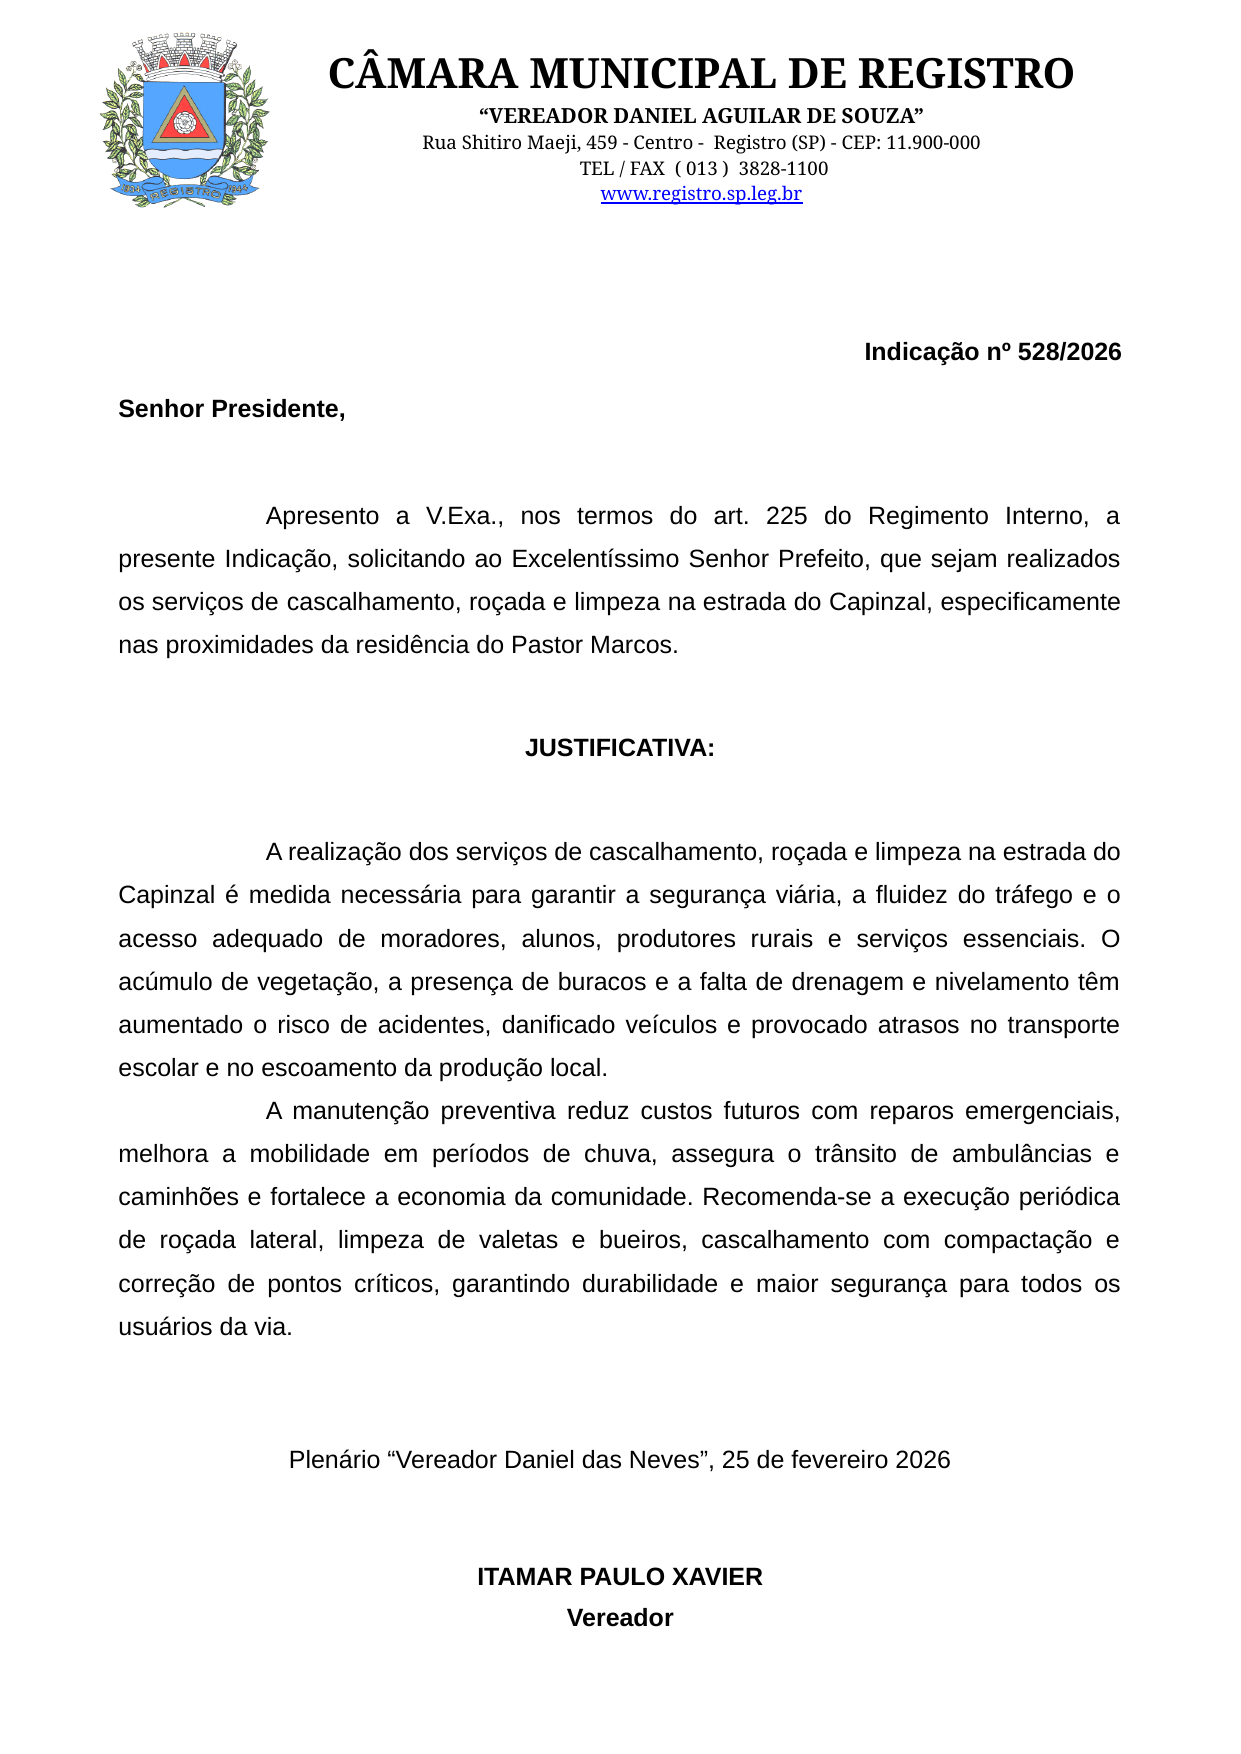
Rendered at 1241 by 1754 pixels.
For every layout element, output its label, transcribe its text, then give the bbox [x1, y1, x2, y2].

text A realização dos serviços de cascalhamento, roçada e limpeza na estrada do Capinzal é medida necessária para garantir a segurança viária, a fluidez do tráfego e o acesso adequado de moradores, alunos, produtores rurais e serviços essenciais. O acúmulo de vegetação, a presença de buracos e a falta de drenagem e nivelamento têm aumentado o risco de acidentes, danificado veículos e provocado atrasos no transporte escolar e no escoamento da produção local. [118, 837, 1122, 1082]
text Indicação nº 528/2026 [118, 337, 1122, 366]
text Plenário “Vereador Daniel das Neves”, 25 de fevereiro 2026 [118, 1445, 1122, 1473]
text Vereador [118, 1603, 1122, 1632]
text ITAMAR PAULO XAVIER [118, 1562, 1122, 1591]
text JUSTIFICATIVA: [118, 733, 1122, 762]
text Senhor Presidente, [118, 394, 1122, 423]
text A manutenção preventiva reduz custos futuros com reparos emergenciais, melhora a mobilidade em períodos de chuva, assegura o trânsito de ambulâncias e caminhões e fortalece a economia da comunidade. Recomenda-se a execução periódica de roçada lateral, limpeza de valetas e bueiros, cascalhamento com compactação e correção de pontos críticos, garantindo durabilidade e maior segurança para todos os usuários da via. [118, 1096, 1122, 1341]
text Apresento a V.Exa., nos termos do art. 225 do Regimento Interno, a presente Indicação, solicitando ao Excelentíssimo Senhor Prefeito, que sejam realizados os serviços de cascalhamento, roçada e limpeza na estrada do Capinzal, especificamente nas proximidades da residência do Pastor Marcos. [118, 501, 1122, 659]
